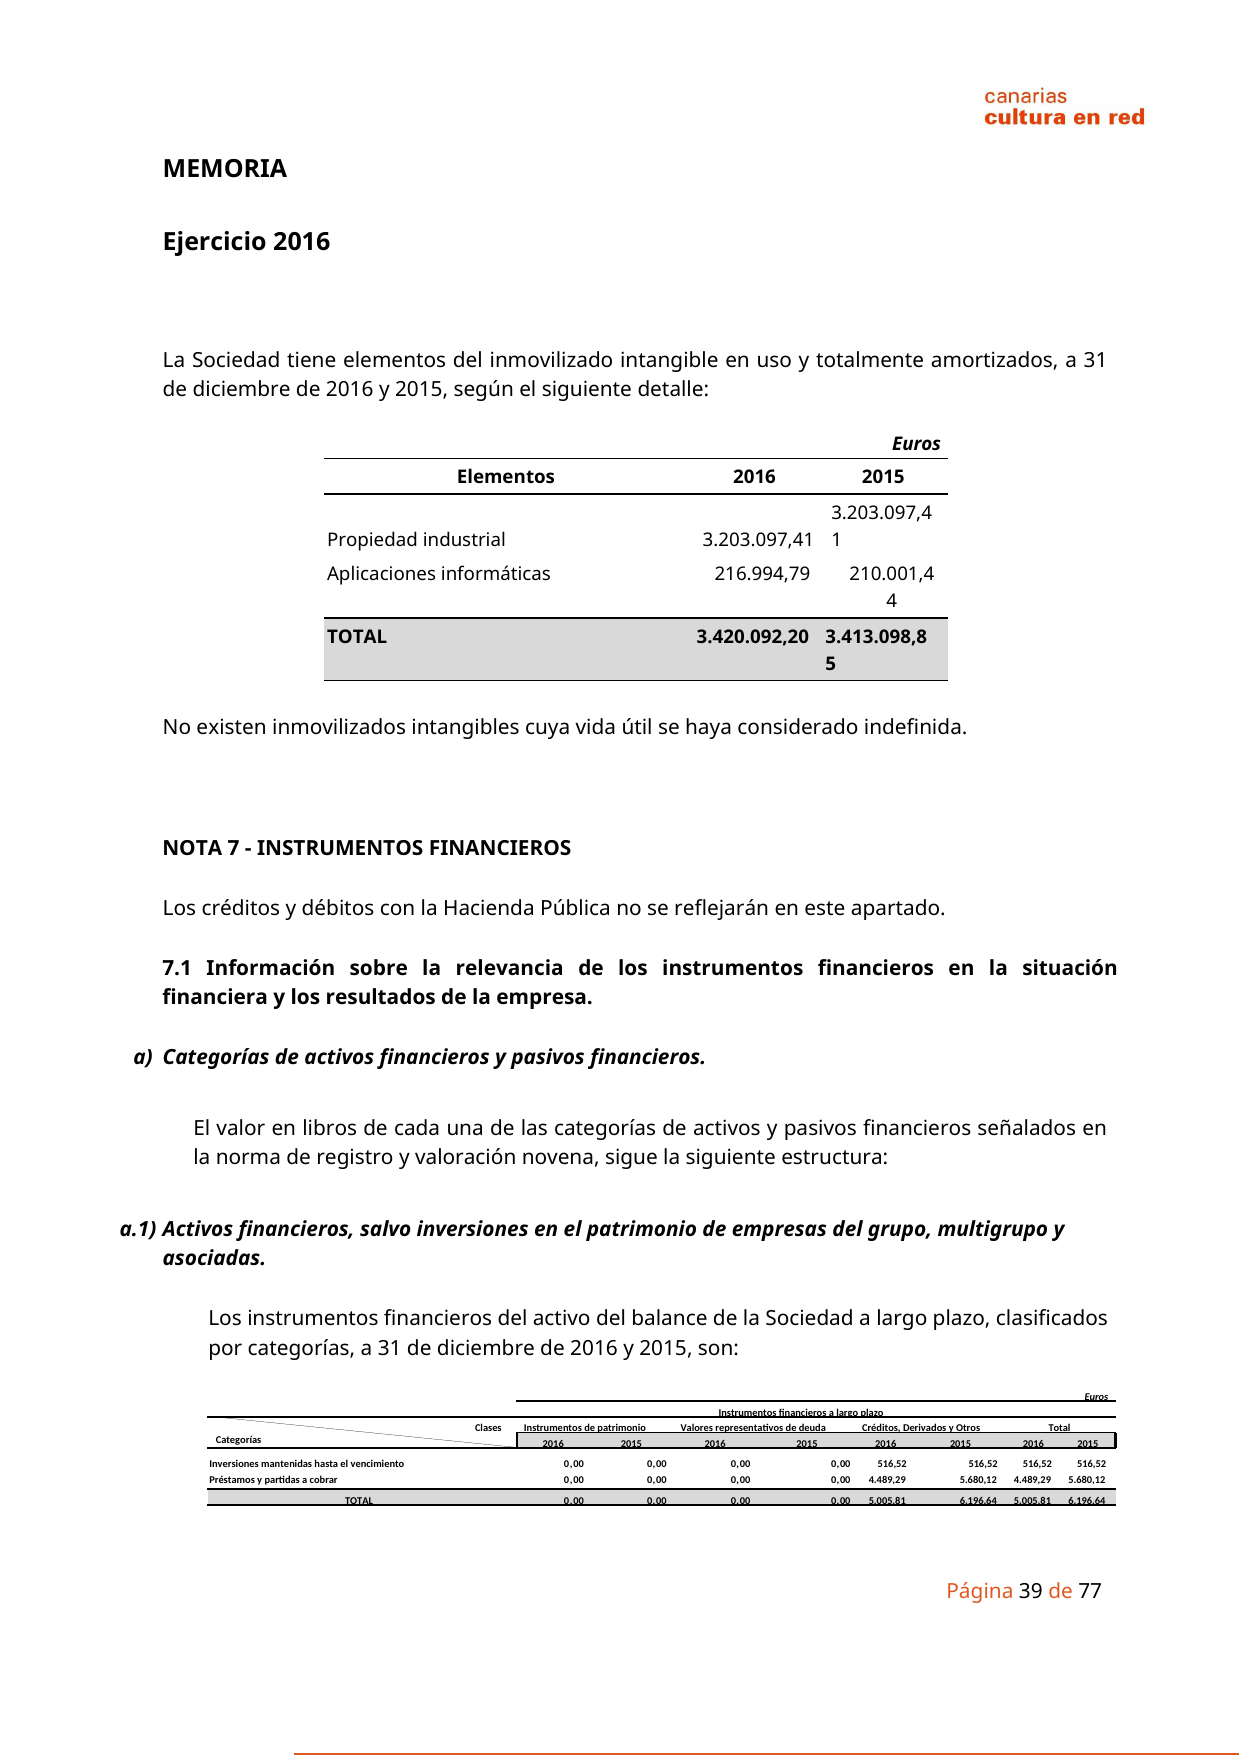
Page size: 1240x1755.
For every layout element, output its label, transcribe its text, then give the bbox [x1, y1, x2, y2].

table_cell Aplicaciones informáticas [324, 556, 696, 617]
list Categorías de activos financieros y pasivos financieros. [133, 1042, 1123, 1071]
table_cell 3.420.092,20 [696, 619, 825, 680]
subtitle NOTA 7 - INSTRUMENTOS FINANCIEROS [162, 833, 1119, 861]
text La Sociedad tiene elementos del inmovilizado intangible en uso y totalmente amortizados, a 31 de diciembre de 2016 y 2015, según el siguiente detalle: [162, 345, 1108, 402]
text Euros [892, 430, 1123, 456]
text 7.1 Información sobre la relevancia de los instrumentos financieros en la situación financiera y los resultados de la empresa. [162, 953, 1119, 1011]
list Activos financieros, salvo inversiones en el patrimonio de empresas del grupo, multigrupo y asociadas. [119, 1214, 1123, 1272]
text Los instrumentos financieros del activo del balance de la Sociedad a largo plazo, clasificados por categorías, a 31 de diciembre de 2016 y 2015, son: [208, 1303, 1108, 1361]
table_cell 3.203.097,41 [825, 495, 948, 556]
table_cell 216.994,79 [696, 556, 825, 617]
table_cell 210.001,44 [825, 556, 948, 617]
table_cell 3.203.097,41 [696, 495, 825, 556]
table_cell TOTAL [324, 619, 696, 680]
table_cell 3.413.098,85 [825, 619, 948, 680]
text No existen inmovilizados intangibles cuya vida útil se haya considerado indefinida. [162, 712, 1108, 740]
table_cell Propiedad industrial [324, 495, 696, 556]
table_header 2016 [696, 459, 825, 493]
table_header 2015 [825, 459, 948, 493]
text El valor en libros de cada una de las categorías de activos y pasivos financieros señalados en la norma de registro y valoración novena, sigue la siguiente estructura: [193, 1113, 1108, 1171]
table_header Elementos [324, 459, 696, 493]
text Los créditos y débitos con la Hacienda Pública no se reflejarán en este apartado. [162, 893, 1108, 921]
